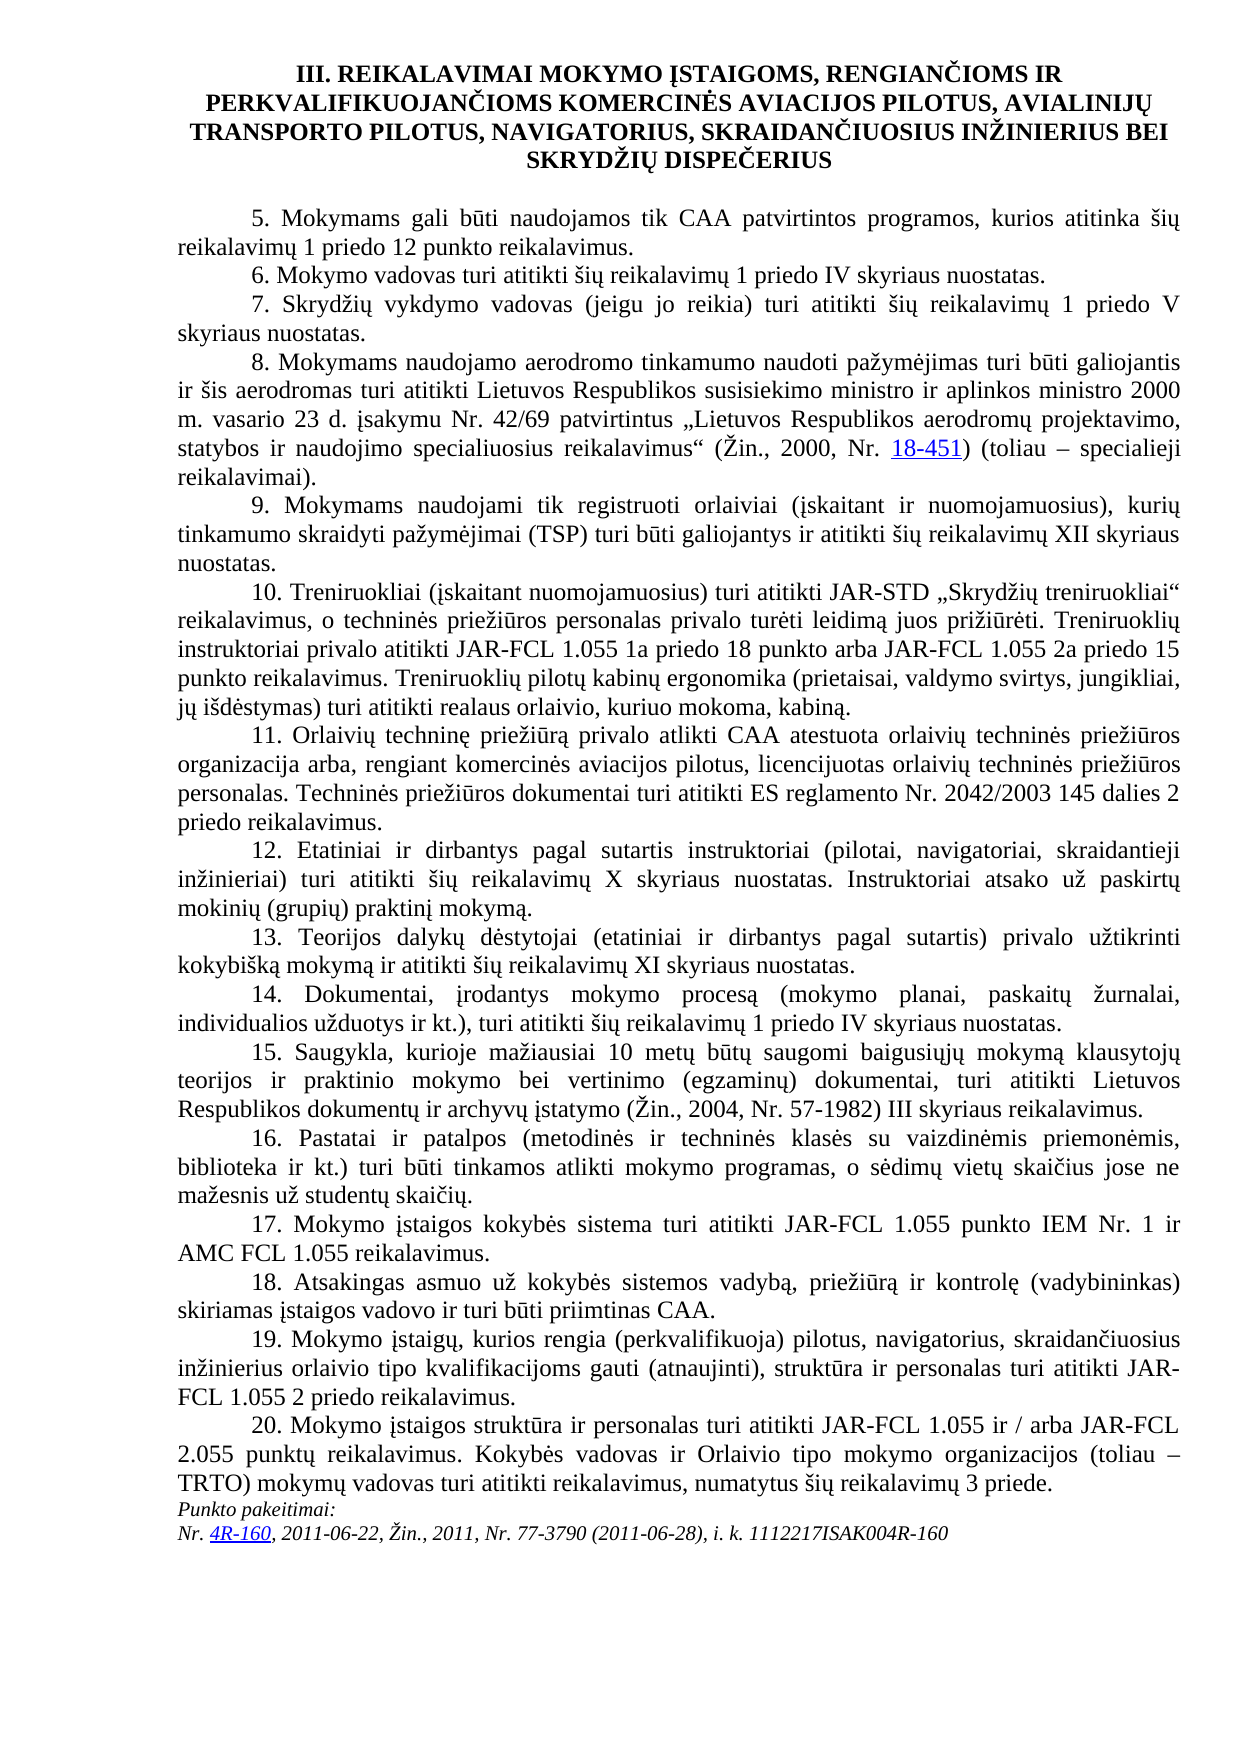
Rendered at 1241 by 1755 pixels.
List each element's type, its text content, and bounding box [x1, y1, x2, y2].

text 20. Mokymo įstaigos struktūra ir personalas turi atitikti JAR-FCL 1.055 ir / arba JAR-FCL 2.055 punktų reikalavimus. Kokybės vadovas ir Orlaivio tipo mokymo organizacijos (toliau – TRTO) mokymų vadovas turi atitikti reikalavimus, numatytus šių reikalavimų 3 priede. [177, 1410, 1181, 1497]
text 19. Mokymo įstaigų, kurios rengia (perkvalifikuoja) pilotus, navigatorius, skraidančiuosius inžinierius orlaivio tipo kvalifikacijoms gauti (atnaujinti), struktūra ir personalas turi atitikti JAR-FCL 1.055 2 priedo reikalavimus. [177, 1324, 1181, 1410]
text 12. Etatiniai ir dirbantys pagal sutartis instruktoriai (pilotai, navigatoriai, skraidantieji inžinieriai) turi atitikti šių reikalavimų X skyriaus nuostatas. Instruktoriai atsako už paskirtų mokinių (grupių) praktinį mokymą. [177, 835, 1181, 922]
text 14. Dokumentai, įrodantys mokymo procesą (mokymo planai, paskaitų žurnalai, individualios užduotys ir kt.), turi atitikti šių reikalavimų 1 priedo IV skyriaus nuostatas. [177, 979, 1181, 1037]
text Nr. 4R-160, 2011-06-22, Žin., 2011, Nr. 77-3790 (2011-06-28), i. k. 1112217ISAK004R-160 [177, 1521, 1181, 1545]
text 11. Orlaivių techninę priežiūrą privalo atlikti CAA atestuota orlaivių techninės priežiūros organizacija arba, rengiant komercinės aviacijos pilotus, licencijuotas orlaivių techninės priežiūros personalas. Techninės priežiūros dokumentai turi atitikti ES reglamento Nr. 2042/2003 145 dalies 2 priedo reikalavimus. [177, 720, 1181, 835]
text 13. Teorijos dalykų dėstytojai (etatiniai ir dirbantys pagal sutartis) privalo užtikrinti kokybišką mokymą ir atitikti šių reikalavimų XI skyriaus nuostatas. [177, 922, 1181, 979]
text 18. Atsakingas asmuo už kokybės sistemos vadybą, priežiūrą ir kontrolę (vadybininkas) skiriamas įstaigos vadovo ir turi būti priimtinas CAA. [177, 1267, 1181, 1324]
text 6. Mokymo vadovas turi atitikti šių reikalavimų 1 priedo IV skyriaus nuostatas. [177, 260, 1181, 289]
text 15. Saugykla, kurioje mažiausiai 10 metų būtų saugomi baigusiųjų mokymą klausytojų teorijos ir praktinio mokymo bei vertinimo (egzaminų) dokumentai, turi atitikti Lietuvos Respublikos dokumentų ir archyvų įstatymo (Žin., 2004, Nr. 57-1982) III skyriaus reikalavimus. [177, 1037, 1181, 1123]
text 10. Treniruokliai (įskaitant nuomojamuosius) turi atitikti JAR-STD „Skrydžių treniruokliai“ reikalavimus, o techninės priežiūros personalas privalo turėti leidimą juos prižiūrėti. Treniruoklių instruktoriai privalo atitikti JAR-FCL 1.055 1a priedo 18 punkto arba JAR-FCL 1.055 2a priedo 15 punkto reikalavimus. Treniruoklių pilotų kabinų ergonomika (prietaisai, valdymo svirtys, jungikliai, jų išdėstymas) turi atitikti realaus orlaivio, kuriuo mokoma, kabiną. [177, 577, 1181, 720]
text 16. Pastatai ir patalpos (metodinės ir techninės klasės su vaizdinėmis priemonėmis, biblioteka ir kt.) turi būti tinkamos atlikti mokymo programas, o sėdimų vietų skaičius jose ne mažesnis už studentų skaičių. [177, 1123, 1181, 1209]
text 9. Mokymams naudojami tik registruoti orlaiviai (įskaitant ir nuomojamuosius), kurių tinkamumo skraidyti pažymėjimai (TSP) turi būti galiojantys ir atitikti šių reikalavimų XII skyriaus nuostatas. [177, 490, 1181, 577]
text III. REIKALAVIMAI MOKYMO ĮSTAIGOMS, RENGIANČIOMS IR PERKVALIFIKUOJANČIOMS KOMERCINĖS AVIACIJOS PILOTUS, AVIALINIJŲ TRANSPORTO PILOTUS, NAVIGATORIUS, SKRAIDANČIUOSIUS INŽINIERIUS BEI SKRYDŽIŲ DISPEČERIUS [177, 59, 1181, 174]
text 17. Mokymo įstaigos kokybės sistema turi atitikti JAR-FCL 1.055 punkto IEM Nr. 1 ir AMC FCL 1.055 reikalavimus. [177, 1209, 1181, 1267]
text 8. Mokymams naudojamo aerodromo tinkamumo naudoti pažymėjimas turi būti galiojantis ir šis aerodromas turi atitikti Lietuvos Respublikos susisiekimo ministro ir aplinkos ministro 2000 m. vasario 23 d. įsakymu Nr. 42/69 patvirtintus „Lietuvos Respublikos aerodromų projektavimo, statybos ir naudojimo specialiuosius reikalavimus“ (Žin., 2000, Nr. 18-451) (toliau – specialieji reikalavimai). [177, 347, 1181, 490]
text 5. Mokymams gali būti naudojamos tik CAA patvirtintos programos, kurios atitinka šių reikalavimų 1 priedo 12 punkto reikalavimus. [177, 203, 1181, 260]
text 7. Skrydžių vykdymo vadovas (jeigu jo reikia) turi atitikti šių reikalavimų 1 priedo V skyriaus nuostatas. [177, 289, 1181, 347]
text Punkto pakeitimai: [177, 1497, 1181, 1521]
